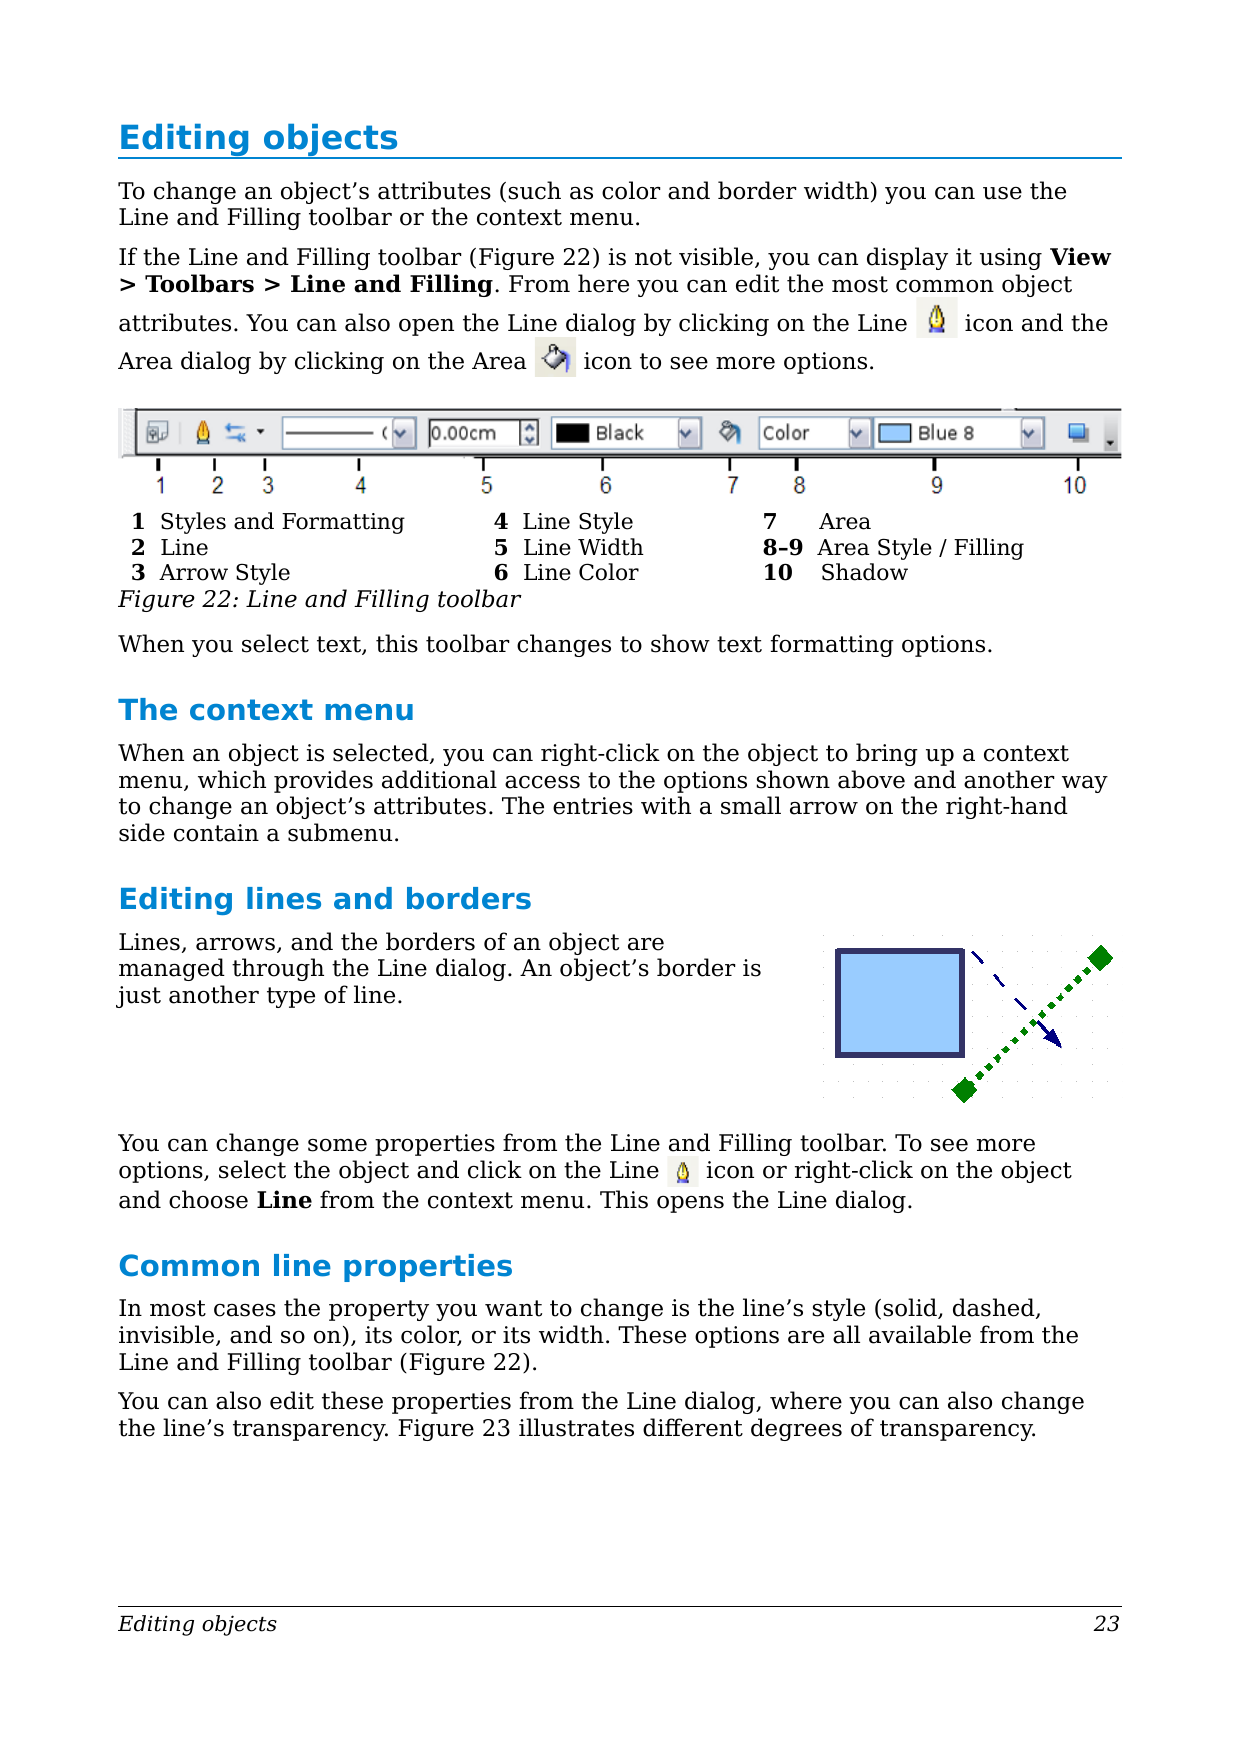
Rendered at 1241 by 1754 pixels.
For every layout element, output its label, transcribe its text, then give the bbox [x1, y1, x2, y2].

text You can also edit these properties from the Line dialog, where you can also change the line’s transparency. Figure 23 illustrates different degrees of transparency. [118, 1388, 1122, 1441]
table_header Lines, arrows, and the borders of an object are managed through the Line dialog. An object’s border is just another type of line. [118, 929, 772, 1111]
table_cell 7 Area 8–9 Area Style / Filling 10 Shadow [750, 509, 1121, 586]
table_cell 4 Line Style 5 Line Width 6 Line Color [481, 509, 750, 586]
text When you select text, this toolbar changes to show text formatting options. [118, 632, 1122, 658]
subtitle Editing objects [118, 118, 1122, 157]
picture [916, 297, 958, 338]
picture [814, 928, 1123, 1112]
table_cell 1 Styles and Formatting 2 Line 3 Arrow Style [118, 509, 481, 586]
picture [667, 1156, 699, 1187]
text To change an object’s attributes (such as color and border width) you can use the Line and Filling toolbar or the context menu. [118, 178, 1122, 231]
picture [118, 408, 1122, 509]
table_header [773, 929, 814, 1111]
text In most cases the property you want to change is the line’s style (solid, dashed, invisible, and so on), its color, or its width. These options are all available from the Line and Filling toolbar (Figure 22). [118, 1296, 1122, 1376]
subtitle The context menu [118, 694, 1122, 728]
text When an object is selected, you can right-click on the object to bring up a context menu, which provides additional access to the options shown above and another way to change an object’s attributes. The entries with a small arrow on the right-hand side contain a submenu. [118, 740, 1122, 847]
picture [534, 337, 577, 377]
subtitle Common line properties [118, 1249, 1122, 1283]
text If the Line and Filling toolbar (Figure 22) is not visible, you can display it using View > Toolbars > Line and Filling. From here you can edit the most common object attributes. You can also open the Line dialog by clicking on the Line icon and the Area dialog by clicking on the Area icon to see more options. [118, 244, 1122, 377]
table_cell Figure 22: Line and Filling toolbar [118, 586, 1121, 619]
subtitle Editing lines and borders [118, 882, 1122, 916]
text You can change some properties from the Line and Filling toolbar. To see more options, select the object and click on the Line icon or right-click on the object and choose Line from the context menu. This opens the Line dialog. [118, 1130, 1122, 1214]
